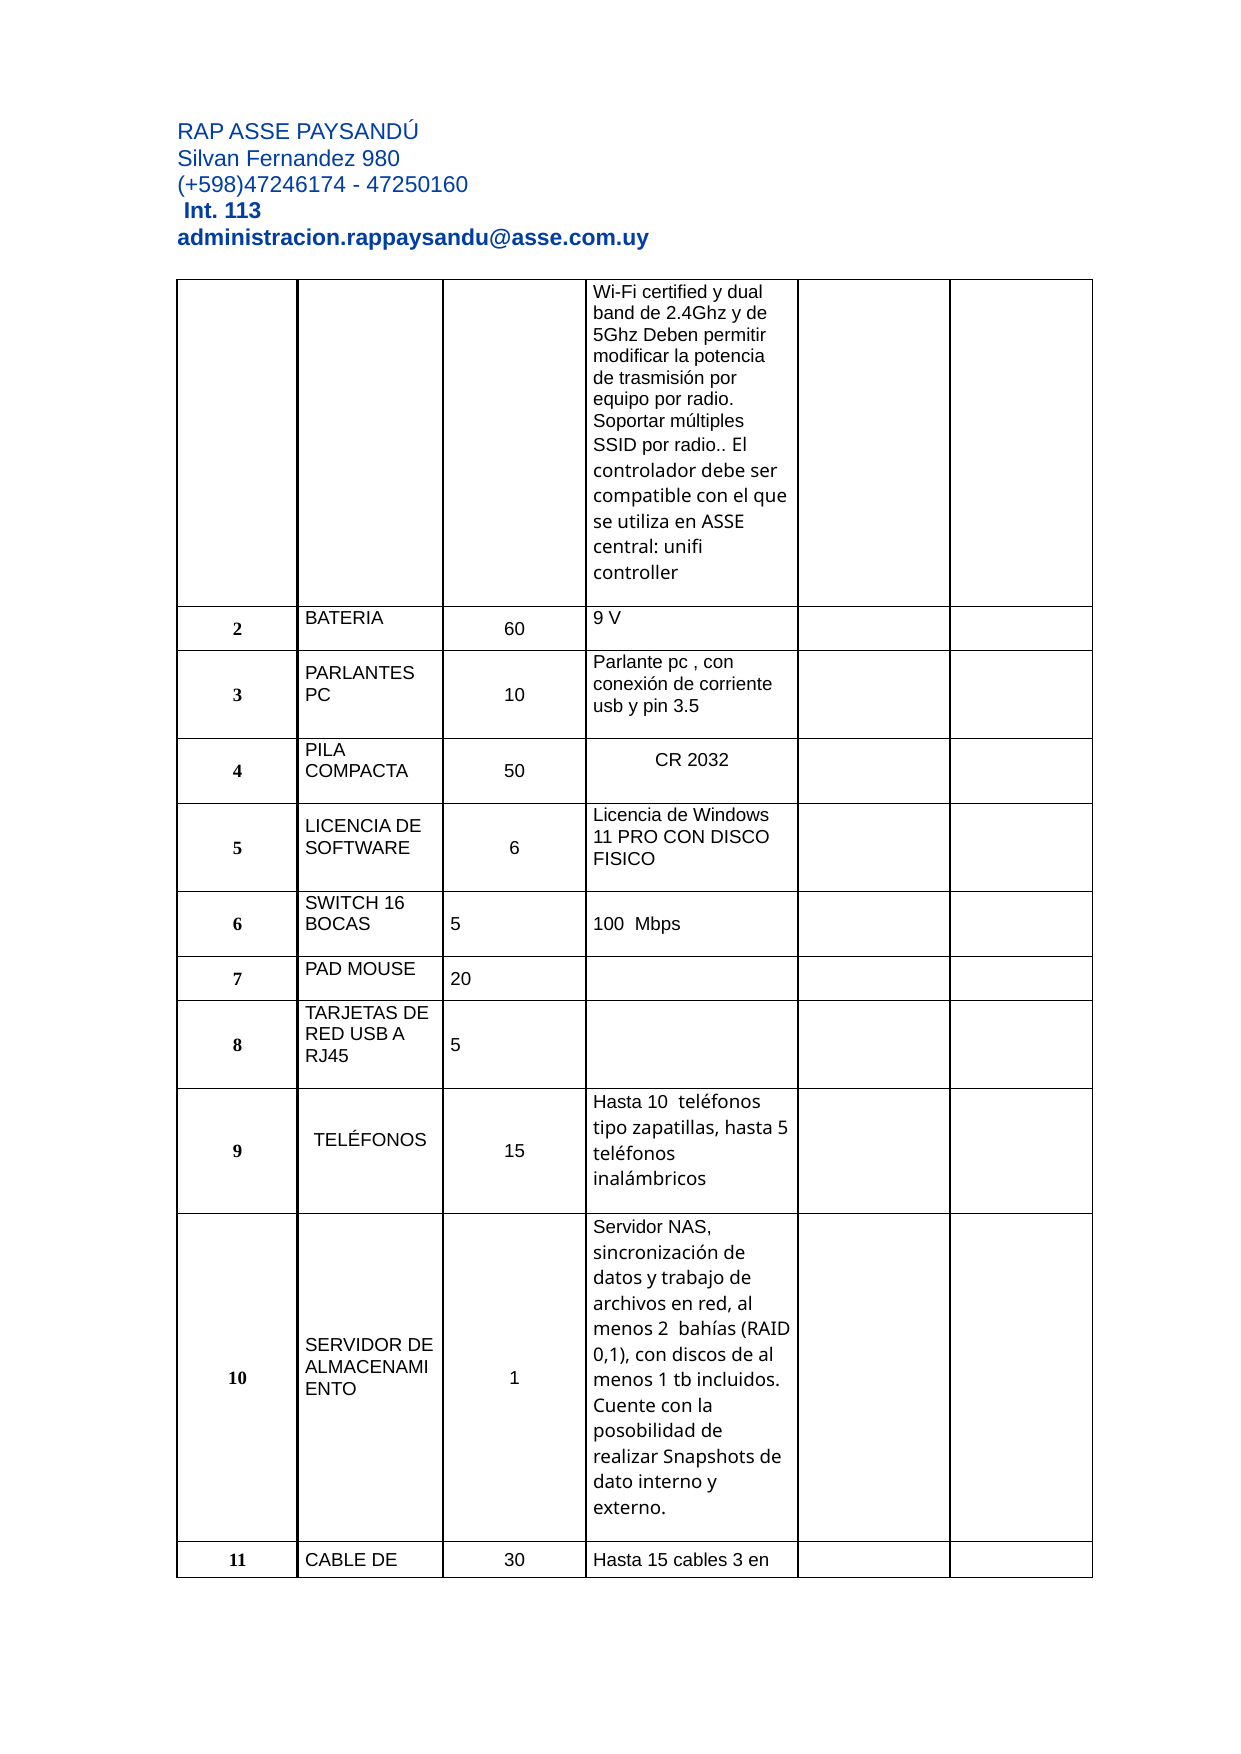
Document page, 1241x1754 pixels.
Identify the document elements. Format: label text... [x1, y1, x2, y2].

table_cell [799, 804, 949, 891]
table_cell [951, 957, 1092, 1000]
table_cell 7 [178, 957, 296, 1000]
table_cell SERVIDOR DE ALMACENAMIENTO [299, 1214, 442, 1541]
table_cell [799, 280, 949, 606]
table_cell [951, 739, 1092, 803]
table_cell 9 V [587, 607, 797, 650]
table_cell [951, 607, 1092, 650]
table_cell CR 2032 [587, 739, 797, 803]
table_cell 60 [444, 607, 585, 650]
table_cell 50 [444, 739, 585, 803]
table_cell 6 [178, 892, 296, 956]
table_cell 3 [178, 651, 296, 737]
table_cell [951, 1542, 1092, 1577]
table_cell [799, 607, 949, 650]
table_cell Servidor NAS, sincronización de datos y trabajo de archivos en red, al menos 2 bahías (RAID 0,1), con discos de al menos 1 tb incluidos. Cuente con la posobilidad de realizar Snapshots de dato interno y externo. [587, 1214, 797, 1541]
table_cell 10 [444, 651, 585, 737]
table_cell 4 [178, 739, 296, 803]
table_cell BATERIA [299, 607, 442, 650]
table_cell [951, 804, 1092, 891]
table_cell 10 [178, 1214, 296, 1541]
table_cell Wi-Fi certified y dual band de 2.4Ghz y de 5Ghz Deben permitir modificar la potencia de trasmisión por equipo por radio. Soportar múltiples SSID por radio.. El controlador debe ser compatible con el que se utiliza en ASSE central: unifi controller [587, 280, 797, 606]
table_cell [799, 651, 949, 737]
table_cell [444, 280, 585, 606]
table_cell [587, 1001, 797, 1088]
table_cell [951, 1214, 1092, 1541]
table_cell Hasta 10 teléfonos tipo zapatillas, hasta 5 teléfonos inalámbricos [587, 1089, 797, 1212]
table_cell PARLANTES PC [299, 651, 442, 737]
table_cell [799, 957, 949, 1000]
table_cell [587, 957, 797, 1000]
table_cell [951, 651, 1092, 737]
table_cell PILA COMPACTA [299, 739, 442, 803]
table_cell TELÉFONOS [299, 1089, 442, 1212]
table_cell 6 [444, 804, 585, 891]
table_cell [951, 1089, 1092, 1212]
table_cell Parlante pc , con conexión de corriente usb y pin 3.5 [587, 651, 797, 737]
table_cell SWITCH 16 BOCAS [299, 892, 442, 956]
table_cell TARJETAS DE RED USB A RJ45 [299, 1001, 442, 1088]
table_cell [799, 1089, 949, 1212]
table_cell [799, 739, 949, 803]
table_cell 2 [178, 607, 296, 650]
table_cell [178, 280, 296, 606]
table_cell 100 Mbps [587, 892, 797, 956]
table_cell Licencia de Windows 11 PRO CON DISCO FISICO [587, 804, 797, 891]
table_cell Hasta 15 cables 3 en [587, 1542, 797, 1577]
table_cell 5 [178, 804, 296, 891]
table_cell [951, 280, 1092, 606]
table_cell 5 [444, 892, 585, 956]
table_cell [799, 1001, 949, 1088]
table_cell 9 [178, 1089, 296, 1212]
table_cell PAD MOUSE [299, 957, 442, 1000]
table_cell 30 [444, 1542, 585, 1577]
table_cell [799, 1214, 949, 1541]
table_cell [299, 280, 442, 606]
table_cell 20 [444, 957, 585, 1000]
table_cell 11 [178, 1542, 296, 1577]
table_cell [799, 1542, 949, 1577]
table_cell CABLE DE [299, 1542, 442, 1577]
table_cell LICENCIA DE SOFTWARE [299, 804, 442, 891]
table_cell 1 [444, 1214, 585, 1541]
table_cell 8 [178, 1001, 296, 1088]
table_cell 15 [444, 1089, 585, 1212]
table_cell 5 [444, 1001, 585, 1088]
table_cell [799, 892, 949, 956]
table_cell [951, 892, 1092, 956]
table_cell [951, 1001, 1092, 1088]
